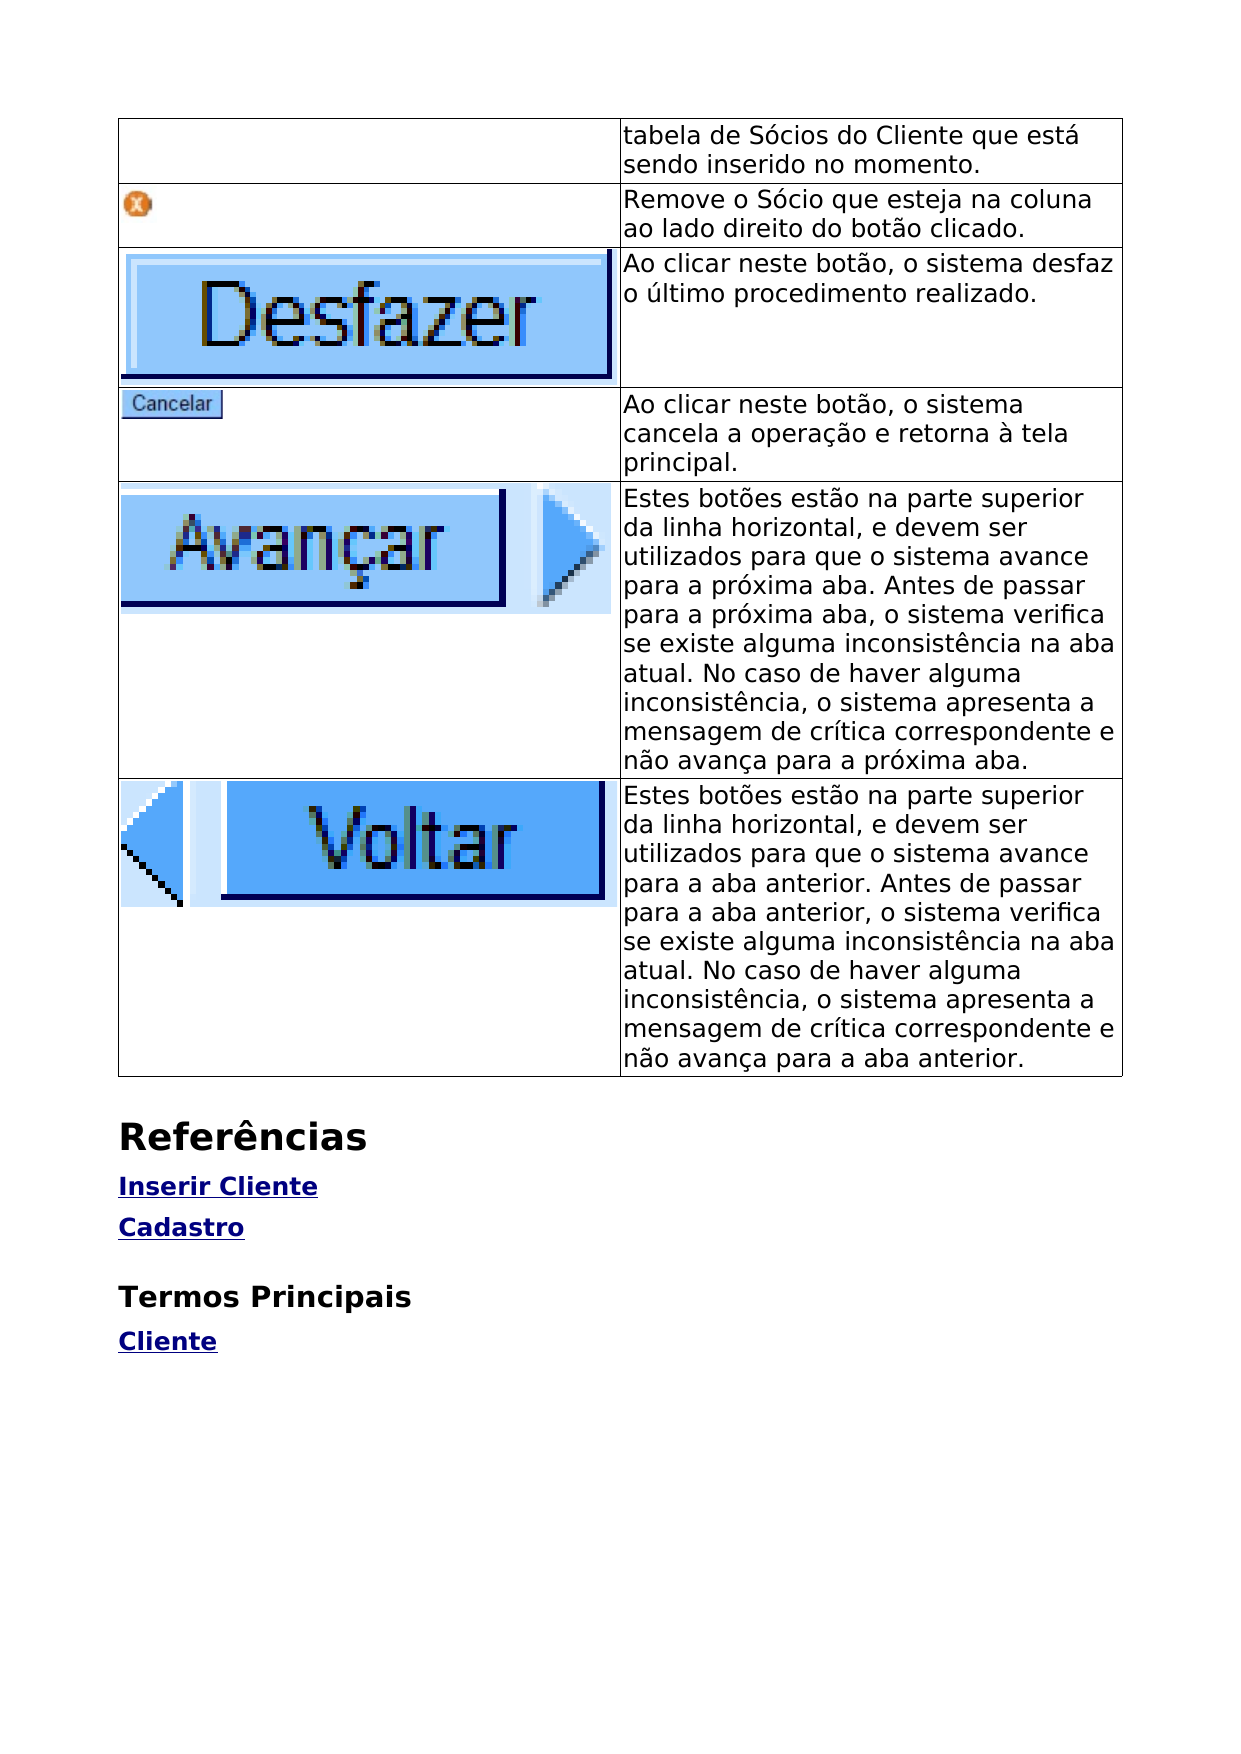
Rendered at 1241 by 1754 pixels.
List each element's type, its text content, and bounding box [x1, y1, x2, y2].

picture [121, 781, 618, 907]
subtitle Termos Principais [118, 1280, 1122, 1314]
table_cell Estes botões estão na parte superior da linha horizontal, e devem ser utilizados para que o sistema avance para a aba anterior. Antes de passar para a aba anterior, o sistema verifica se existe alguma inconsistência na aba atual. No caso de haver alguma inconsistência, o sistema apresenta a mensagem de crítica correspondente e não avança para a aba anterior. [621, 779, 1122, 1076]
table_cell Remove o Sócio que esteja na coluna ao lado direito do botão clicado. [621, 184, 1122, 247]
picture [121, 483, 618, 614]
table_cell [119, 388, 620, 481]
table_cell [119, 482, 620, 778]
subtitle Referências [118, 1116, 1122, 1159]
picture [121, 390, 223, 419]
table_cell [119, 119, 620, 182]
text Cadastro [118, 1214, 1122, 1243]
table_cell Ao clicar neste botão, o sistema desfaz o último procedimento realizado. [621, 248, 1122, 387]
table_cell Estes botões estão na parte superior da linha horizontal, e devem ser utilizados para que o sistema avance para a próxima aba. Antes de passar para a próxima aba, o sistema verifica se existe alguma inconsistência na aba atual. No caso de haver alguma inconsistência, o sistema apresenta a mensagem de crítica correspondente e não avança para a próxima aba. [621, 482, 1122, 778]
table_cell [119, 184, 620, 247]
table_cell tabela de Sócios do Cliente que está sendo inserido no momento. [621, 119, 1122, 182]
table_cell Ao clicar neste botão, o sistema cancela a operação e retorna à tela principal. [621, 388, 1122, 481]
picture [121, 249, 618, 385]
text Cliente [118, 1327, 1122, 1356]
text Inserir Cliente [118, 1172, 1122, 1201]
table_cell [119, 779, 620, 1076]
picture [121, 185, 157, 223]
